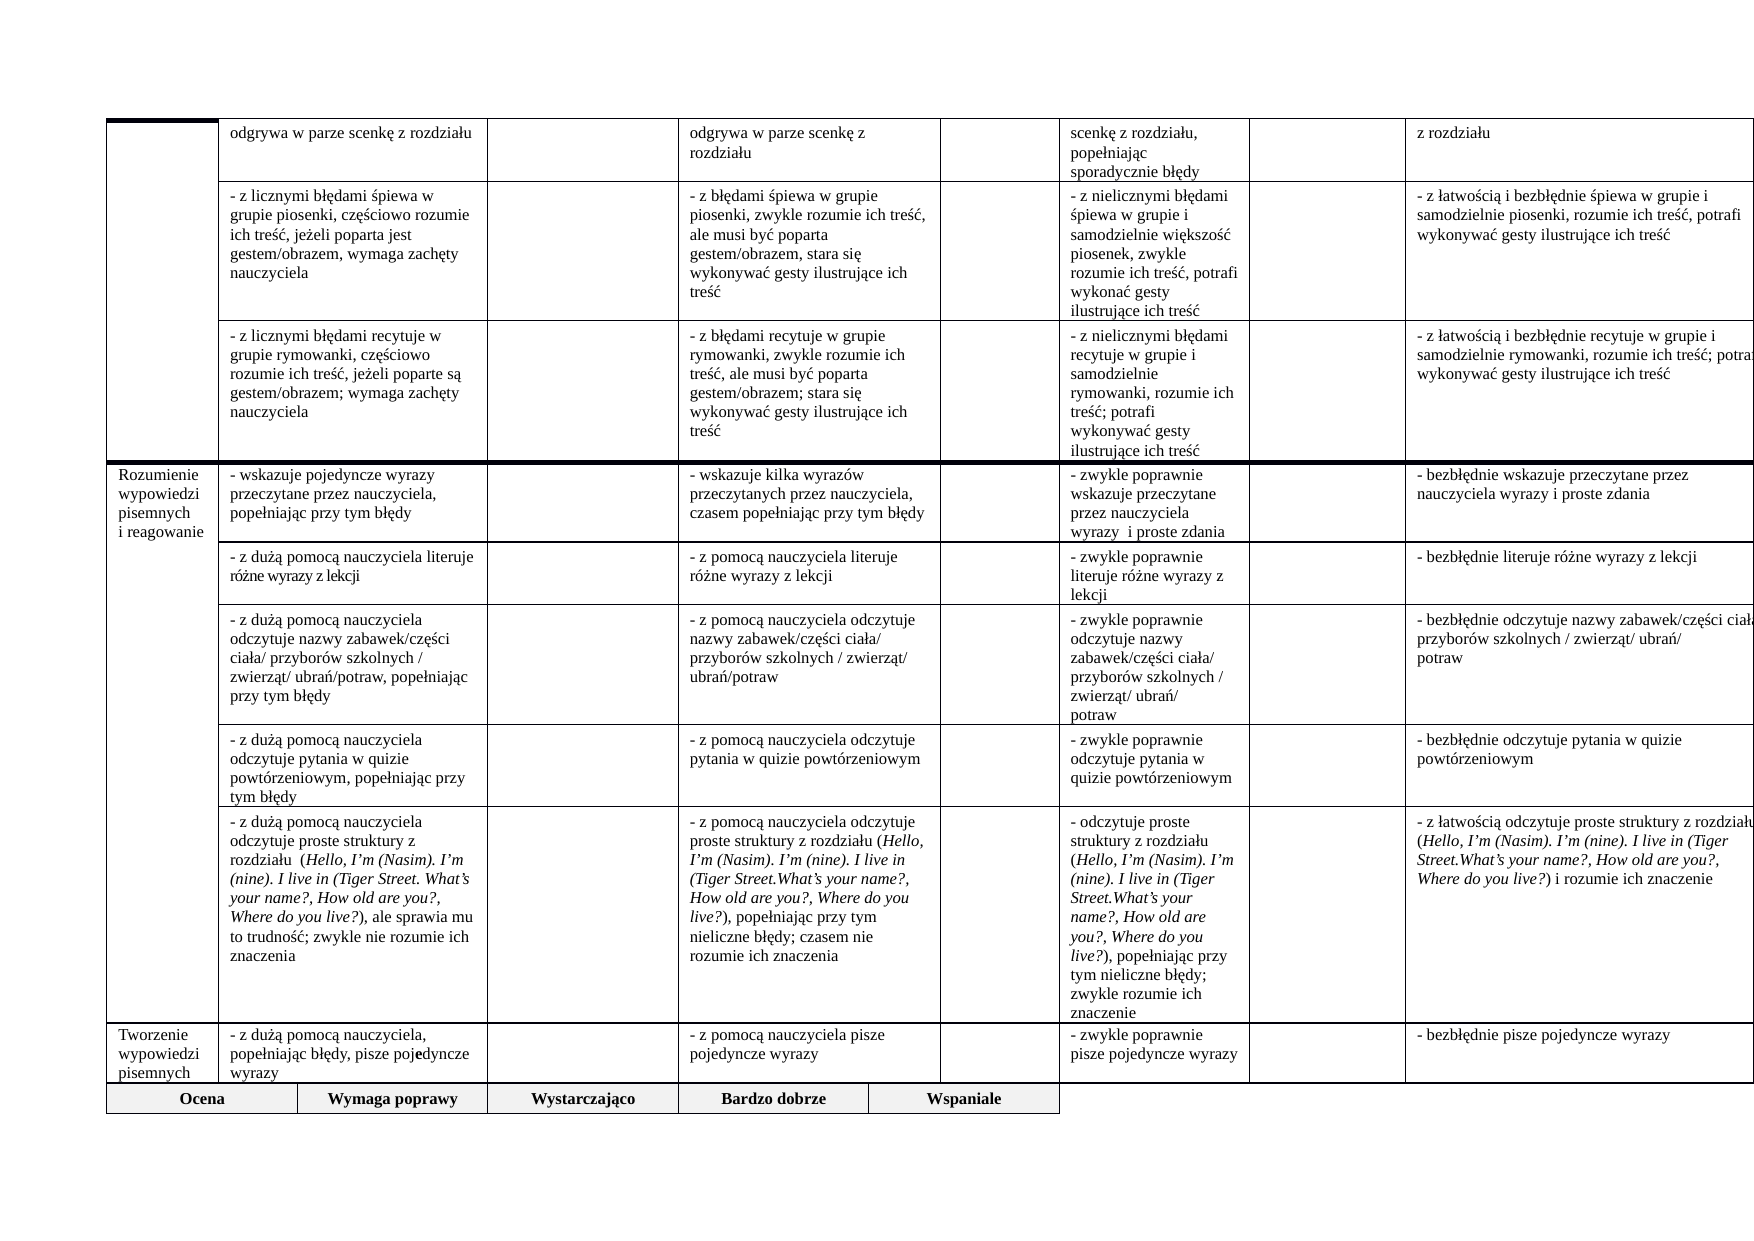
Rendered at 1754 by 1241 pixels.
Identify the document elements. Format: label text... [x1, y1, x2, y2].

table_cell [941, 543, 1059, 604]
table_cell Ocena [107, 1084, 297, 1113]
table_cell [1250, 1024, 1405, 1082]
table_cell - zwykle poprawnie literuje różne wyrazy z lekcji [1060, 543, 1249, 604]
table_cell [941, 807, 1059, 1022]
table_cell z rozdziału [1406, 119, 1753, 181]
table_cell [941, 321, 1059, 459]
table_cell [1250, 465, 1405, 541]
table_cell [941, 465, 1059, 541]
table_cell - zwykle poprawnie odczytuje nazwy zabawek/części ciała/ przyborów szkolnych / zwierząt/ ubrań/ potraw [1060, 605, 1249, 724]
table_cell - bezbłędnie odczytuje nazwy zabawek/części ciała/ przyborów szkolnych / zwierząt/ ubrań/ potraw [1406, 605, 1753, 724]
table_cell [488, 1024, 678, 1082]
table_cell - odczytuje proste struktury z rozdziału (Hello, I’m (Nasim). I’m (nine). I live in (Tiger Street.What’s your name?, How old are you?, Where do you live?), popełniając przy tym nieliczne błędy; zwykle rozumie ich znaczenie [1060, 807, 1249, 1022]
table_cell [1250, 543, 1405, 604]
table_cell - wskazuje pojedyncze wyrazy przeczytane przez nauczyciela, popełniając przy tym błędy [219, 465, 487, 541]
table_cell Tworzenie wypowiedzi pisemnych [107, 1024, 218, 1082]
table_cell [488, 807, 678, 1022]
table_cell - z dużą pomocą nauczyciela odczytuje nazwy zabawek/części ciała/ przyborów szkolnych / zwierząt/ ubrań/potraw, popełniając przy tym błędy [219, 605, 487, 724]
table_cell [488, 321, 678, 459]
table_cell scenkę z rozdziału, popełniając sporadycznie błędy [1060, 119, 1249, 181]
table_cell odgrywa w parze scenkę z rozdziału [219, 119, 487, 181]
table_cell - z pomocą nauczyciela odczytuje pytania w quizie powtórzeniowym [679, 725, 940, 806]
table_cell [488, 725, 678, 806]
table_cell - z łatwością odczytuje proste struktury z rozdziału (Hello, I’m (Nasim). I’m (nine). I live in (Tiger Street.What’s your name?, How old are you?, Where do you live?) i rozumie ich znaczenie [1406, 807, 1753, 1022]
table_cell - z nielicznymi błędami śpiewa w grupie i samodzielnie większość piosenek, zwykle rozumie ich treść, potrafi wykonać gesty ilustrujące ich treść [1060, 182, 1249, 320]
table_cell - z nielicznymi błędami recytuje w grupie i samodzielnie rymowanki, rozumie ich treść; potrafi wykonywać gesty ilustrujące ich treść [1060, 321, 1249, 459]
table_cell Rozumienie wypowiedzi pisemnych i reagowanie [107, 465, 218, 1022]
table_cell - bezbłędnie pisze pojedyncze wyrazy [1406, 1024, 1753, 1082]
table_cell - zwykle poprawnie wskazuje przeczytane przez nauczyciela wyrazy i proste zdania [1060, 465, 1249, 541]
table_cell [1250, 605, 1405, 724]
table_cell - wskazuje kilka wyrazów przeczytanych przez nauczyciela, czasem popełniając przy tym błędy [679, 465, 940, 541]
table_cell [941, 182, 1059, 320]
table_cell - z dużą pomocą nauczyciela literuje różne wyrazy z lekcji [219, 543, 487, 604]
table_cell - z dużą pomocą nauczyciela, popełniając błędy, pisze pojedyncze wyrazy [219, 1024, 487, 1082]
table_cell - z dużą pomocą nauczyciela odczytuje proste struktury z rozdziału (Hello, I’m (Nasim). I’m (nine). I live in (Tiger Street. What’s your name?, How old are you?, Where do you live?), ale sprawia mu to trudność; zwykle nie rozumie ich znaczenia [219, 807, 487, 1022]
table_cell [107, 123, 218, 459]
table_cell - z błędami śpiewa w grupie piosenki, zwykle rozumie ich treść, ale musi być poparta gestem/obrazem, stara się wykonywać gesty ilustrujące ich treść [679, 182, 940, 320]
table_cell - z licznymi błędami śpiewa w grupie piosenki, częściowo rozumie ich treść, jeżeli poparta jest gestem/obrazem, wymaga zachęty nauczyciela [219, 182, 487, 320]
table_cell odgrywa w parze scenkę z rozdziału [679, 119, 940, 181]
table_cell Wystarczająco [488, 1084, 678, 1113]
table_cell [488, 119, 678, 181]
table_cell - zwykle poprawnie pisze pojedyncze wyrazy [1060, 1024, 1249, 1082]
table_cell - bezbłędnie odczytuje pytania w quizie powtórzeniowym [1406, 725, 1753, 806]
table_cell - z pomocą nauczyciela literuje różne wyrazy z lekcji [679, 543, 940, 604]
table_cell - z łatwością i bezbłędnie śpiewa w grupie i samodzielnie piosenki, rozumie ich treść, potrafi wykonywać gesty ilustrujące ich treść [1406, 182, 1753, 320]
table_cell - zwykle poprawnie odczytuje pytania w quizie powtórzeniowym [1060, 725, 1249, 806]
table_cell [1250, 807, 1405, 1022]
table_cell [1250, 725, 1405, 806]
table_cell - z łatwością i bezbłędnie recytuje w grupie i samodzielnie rymowanki, rozumie ich treść; potrafi wykonywać gesty ilustrujące ich treść [1406, 321, 1753, 459]
table_cell [941, 1024, 1059, 1082]
table_cell [1250, 321, 1405, 459]
table_cell [1250, 182, 1405, 320]
table_cell - z pomocą nauczyciela odczytuje proste struktury z rozdziału (Hello, I’m (Nasim). I’m (nine). I live in (Tiger Street.What’s your name?, How old are you?, Where do you live?), popełniając przy tym nieliczne błędy; czasem nie rozumie ich znaczenia [679, 807, 940, 1022]
table_cell Wspaniale [869, 1084, 1059, 1113]
table_cell [488, 182, 678, 320]
table_cell [1250, 119, 1405, 181]
table_cell - bezbłędnie literuje różne wyrazy z lekcji [1406, 543, 1753, 604]
table_cell - z pomocą nauczyciela pisze pojedyncze wyrazy [679, 1024, 940, 1082]
table_cell - z błędami recytuje w grupie rymowanki, zwykle rozumie ich treść, ale musi być poparta gestem/obrazem; stara się wykonywać gesty ilustrujące ich treść [679, 321, 940, 459]
table_cell [488, 543, 678, 604]
table_cell [941, 725, 1059, 806]
table_cell - z dużą pomocą nauczyciela odczytuje pytania w quizie powtórzeniowym, popełniając przy tym błędy [219, 725, 487, 806]
table_cell - z pomocą nauczyciela odczytuje nazwy zabawek/części ciała/ przyborów szkolnych / zwierząt/ ubrań/potraw [679, 605, 940, 724]
table_cell - bezbłędnie wskazuje przeczytane przez nauczyciela wyrazy i proste zdania [1406, 465, 1753, 541]
table_cell [941, 605, 1059, 724]
table_cell [1060, 1084, 1754, 1113]
table_cell Bardzo dobrze [679, 1084, 868, 1113]
table_cell Wymaga poprawy [298, 1084, 487, 1113]
table_cell [488, 465, 678, 541]
table_cell - z licznymi błędami recytuje w grupie rymowanki, częściowo rozumie ich treść, jeżeli poparte są gestem/obrazem; wymaga zachęty nauczyciela [219, 321, 487, 459]
table_cell [488, 605, 678, 724]
table_cell [941, 119, 1059, 181]
